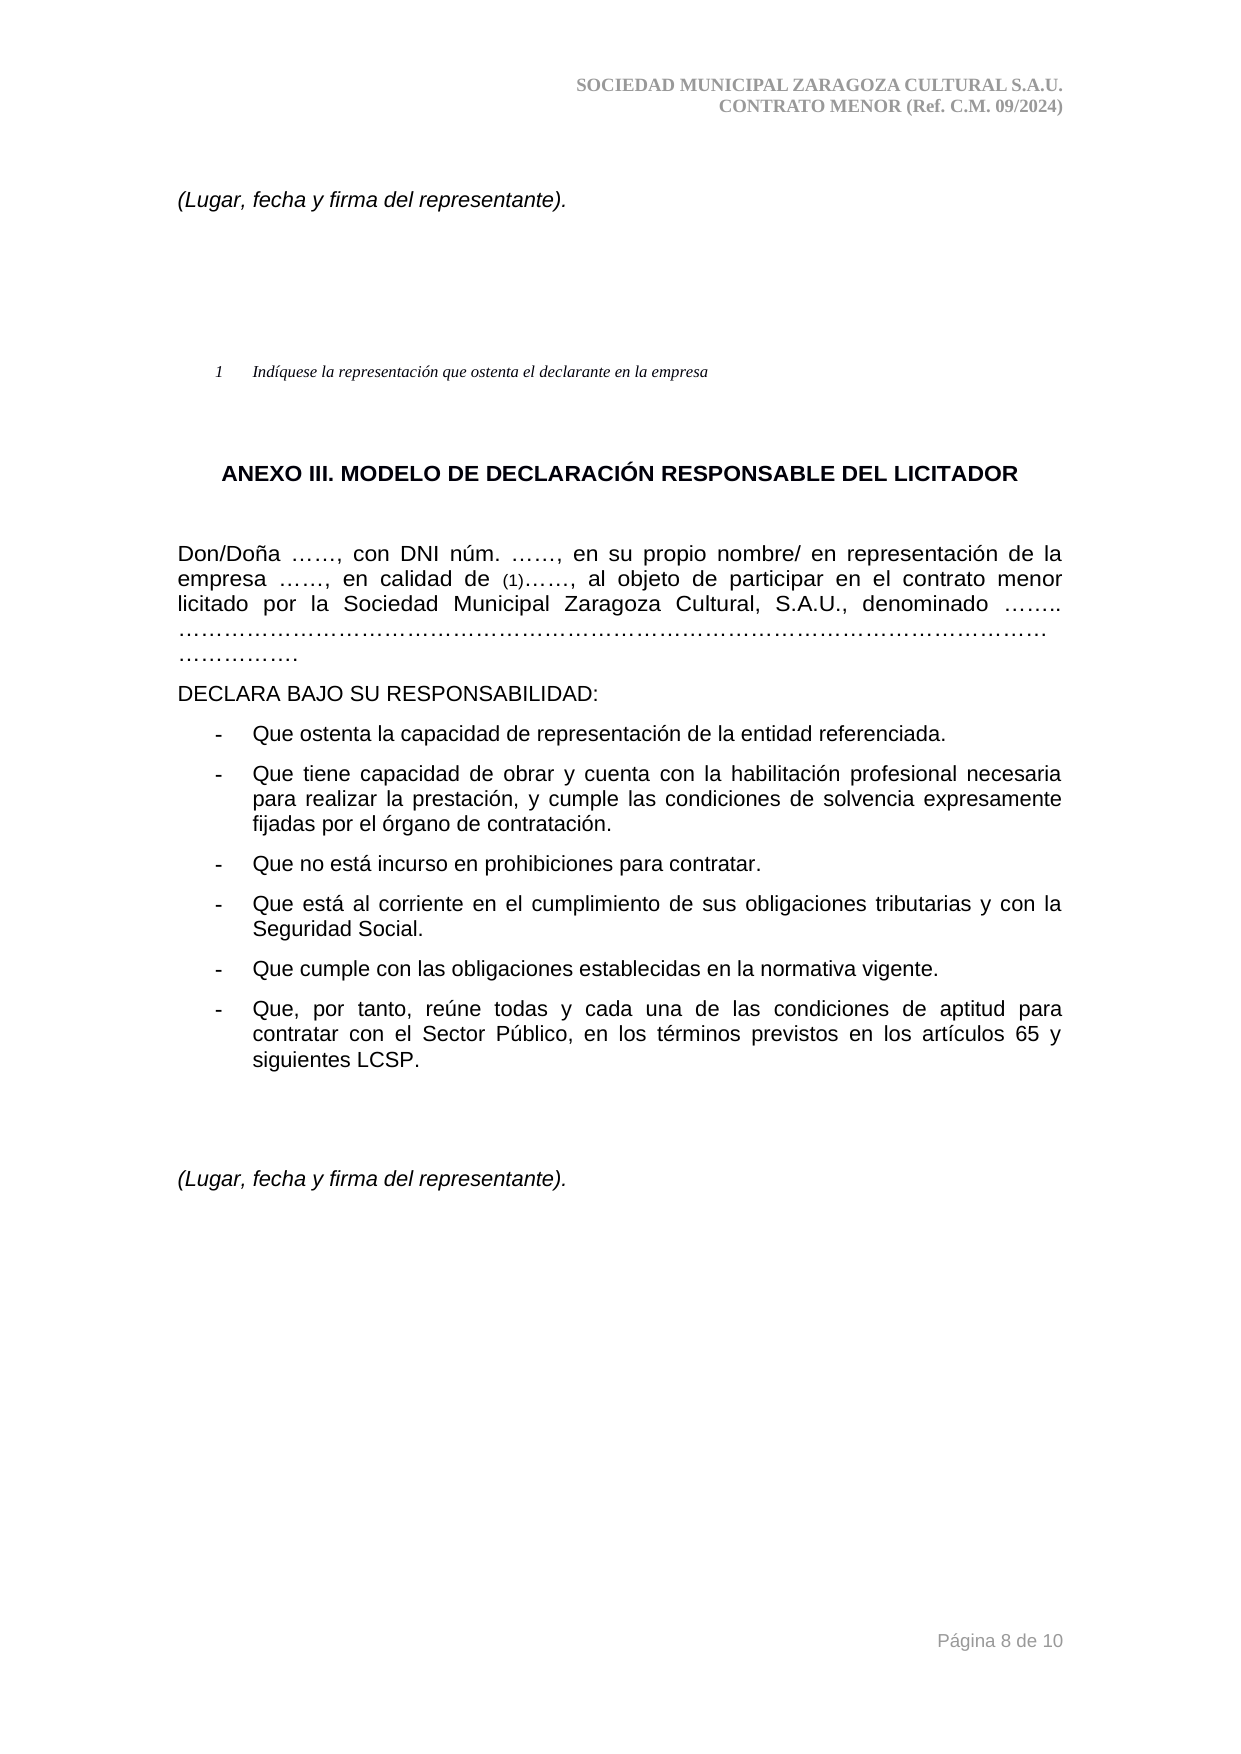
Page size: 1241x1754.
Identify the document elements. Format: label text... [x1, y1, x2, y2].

text Don/Doña ……, con DNI núm. ……, en su propio nombre/ en representación de la empresa ……, en calidad de (1)……, al objeto de participar en el contrato menor licitado por la Sociedad Municipal Zaragoza Cultural, S.A.U., denominado ……..…………………………………………………………………………………………………………………. [177, 540, 1063, 666]
list Que ostenta la capacidad de representación de la entidad referenciada. [215, 721, 1063, 746]
text (Lugar, fecha y firma del representante). [177, 1166, 1063, 1191]
list Que cumple con las obligaciones establecidas en la normativa vigente. [215, 956, 1063, 981]
list Que está al corriente en el cumplimiento de sus obligaciones tributarias y con la Seguridad Social. [215, 891, 1063, 941]
list Que, por tanto, reúne todas y cada una de las condiciones de aptitud para contratar con el Sector Público, en los términos previstos en los artículos 65 y siguientes LCSP. [215, 996, 1063, 1072]
list Indíquese la representación que ostenta el declarante en la empresa [215, 360, 1063, 381]
text ANEXO III. MODELO DE DECLARACIÓN RESPONSABLE DEL LICITADOR [177, 461, 1063, 486]
list Que no está incurso en prohibiciones para contratar. [215, 851, 1063, 876]
text (Lugar, fecha y firma del representante). [177, 187, 1063, 213]
text DECLARA BAJO SU RESPONSABILIDAD: [177, 681, 1063, 706]
list Que tiene capacidad de obrar y cuenta con la habilitación profesional necesaria para realizar la prestación, y cumple las condiciones de solvencia expresamente fijadas por el órgano de contratación. [215, 761, 1063, 836]
